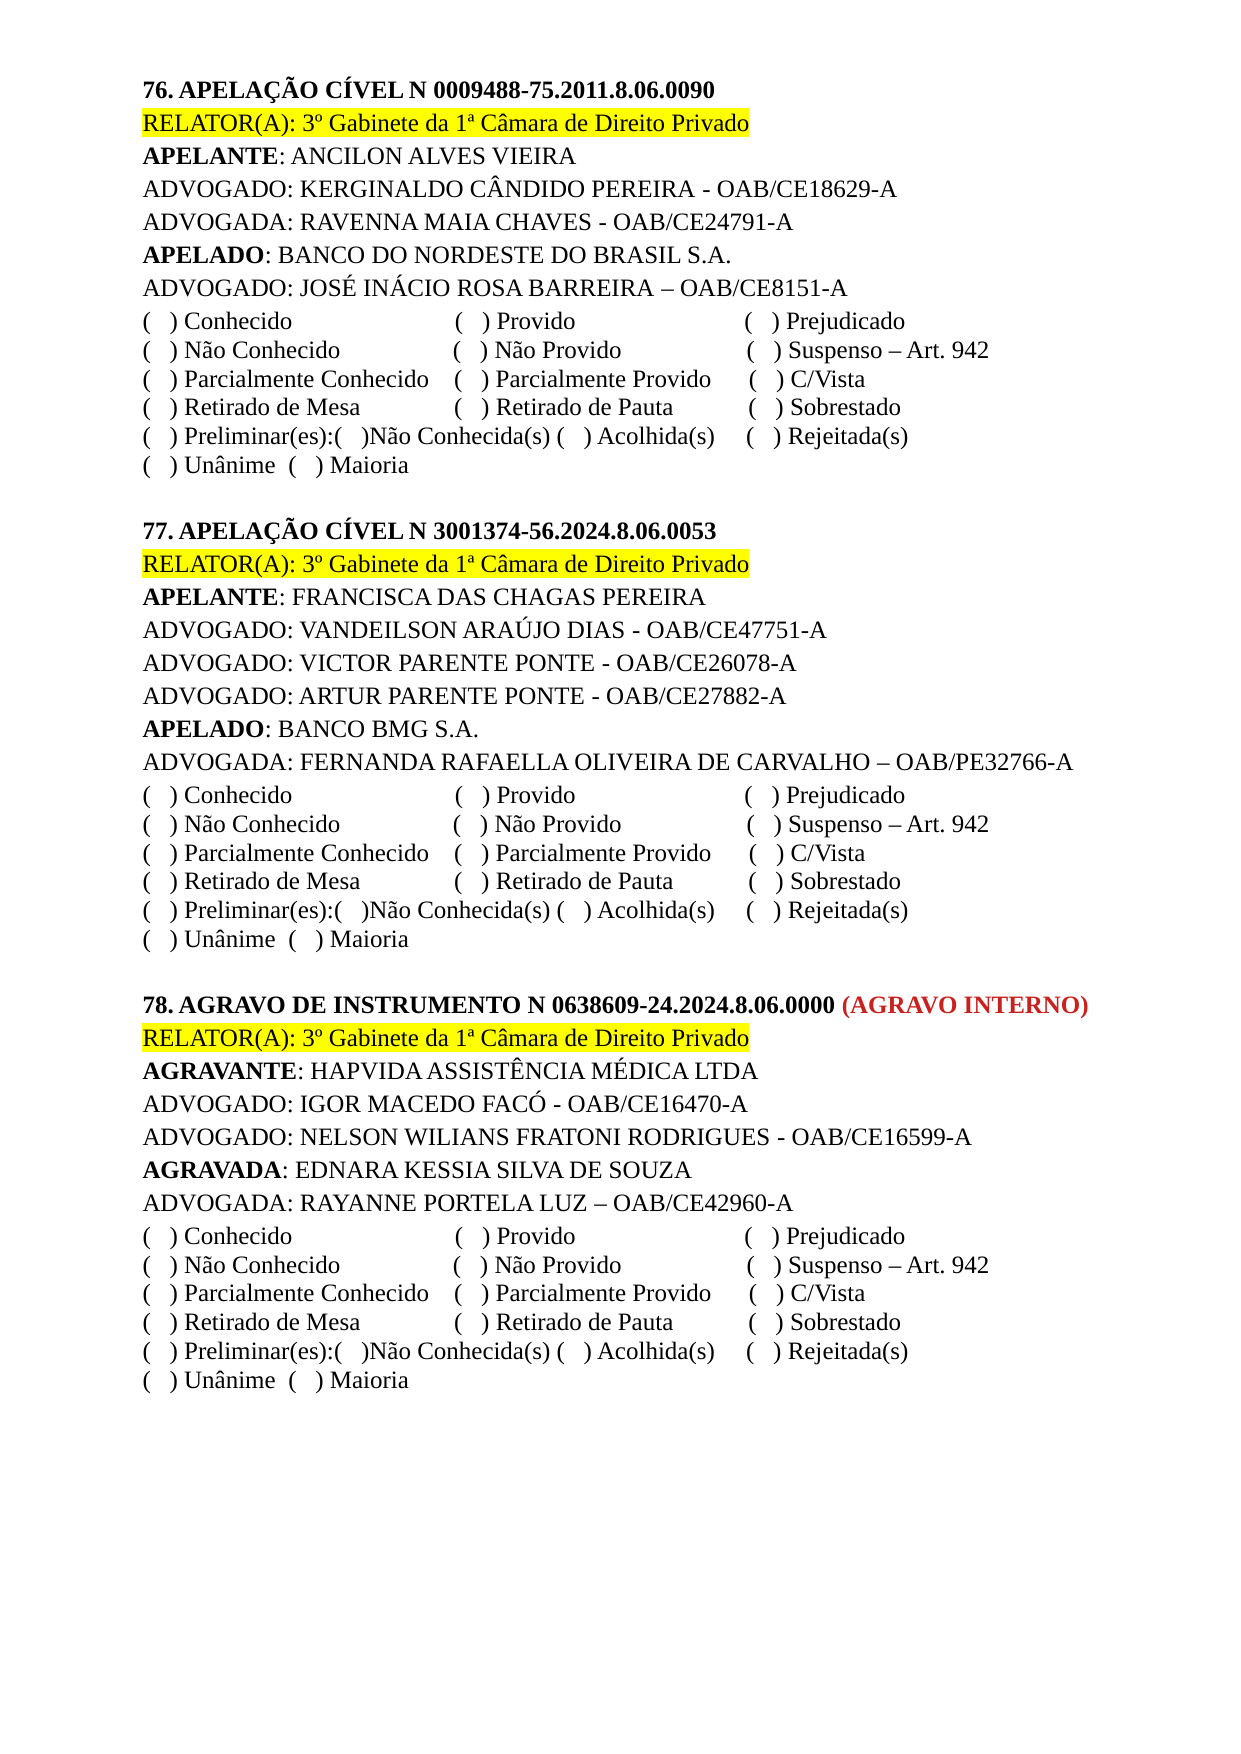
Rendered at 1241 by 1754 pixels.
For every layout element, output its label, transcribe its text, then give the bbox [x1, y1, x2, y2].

text ( ) Preliminar(es):( )Não Conhecida(s) ( ) Acolhida(s) ( ) Rejeitada(s) [142, 895, 1158, 924]
text ( ) Não Conhecido ( ) Não Provido ( ) Suspenso – Art. 942 [142, 335, 1158, 364]
text ( ) Retirado de Mesa ( ) Retirado de Pauta ( ) Sobrestado [142, 866, 1158, 895]
text ( ) Unânime ( ) Maioria [142, 1365, 1141, 1459]
text ( ) Parcialmente Conhecido ( ) Parcialmente Provido ( ) C/Vista [142, 838, 1158, 866]
text ( ) Não Conhecido ( ) Não Provido ( ) Suspenso – Art. 942 [142, 809, 1158, 838]
text ( ) Parcialmente Conhecido ( ) Parcialmente Provido ( ) C/Vista [142, 364, 1158, 392]
text ( ) Não Conhecido ( ) Não Provido ( ) Suspenso – Art. 942 [142, 1250, 1158, 1278]
text ( ) Retirado de Mesa ( ) Retirado de Pauta ( ) Sobrestado [142, 1307, 1158, 1336]
text ( ) Retirado de Mesa ( ) Retirado de Pauta ( ) Sobrestado [142, 392, 1158, 421]
text ( ) Preliminar(es):( )Não Conhecida(s) ( ) Acolhida(s) ( ) Rejeitada(s) [142, 421, 1158, 450]
text ( ) Parcialmente Conhecido ( ) Parcialmente Provido ( ) C/Vista [142, 1278, 1158, 1307]
text ( ) Unânime ( ) Maioria 78. AGRAVO DE INSTRUMENTO N 0638609-24.2024.8.06.0000 (AGRAVO INTERNO) RELATOR(A): 3º Gabinete da 1ª Câmara de Direito Privado AGRAVANTE: HAPVIDA ASSISTÊNCIA MÉDICA LTDA ADVOGADO: IGOR MACEDO FACÓ - OAB/CE16470-A ADVOGADO: NELSON WILIANS FRATONI RODRIGUES - OAB/CE16599-A AGRAVADA: EDNARA KESSIA SILVA DE SOUZA ADVOGADA: RAYANNE PORTELA LUZ – OAB/CE42960-A [142, 924, 1141, 1217]
text ( ) Unânime ( ) Maioria 77. APELAÇÃO CÍVEL N 3001374-56.2024.8.06.0053 RELATOR(A): 3º Gabinete da 1ª Câmara de Direito Privado APELANTE: FRANCISCA DAS CHAGAS PEREIRA ADVOGADO: VANDEILSON ARAÚJO DIAS - OAB/CE47751-A ADVOGADO: VICTOR PARENTE PONTE - OAB/CE26078-A ADVOGADO: ARTUR PARENTE PONTE - OAB/CE27882-A APELADO: BANCO BMG S.A. ADVOGADA: FERNANDA RAFAELLA OLIVEIRA DE CARVALHO – OAB/PE32766-A [142, 450, 1141, 776]
text ( ) Preliminar(es):( )Não Conhecida(s) ( ) Acolhida(s) ( ) Rejeitada(s) [142, 1336, 1158, 1365]
text ( ) Conhecido ( ) Provido ( ) Prejudicado [142, 306, 1141, 335]
text ( ) Conhecido ( ) Provido ( ) Prejudicado [142, 780, 1141, 809]
text ( ) Conhecido ( ) Provido ( ) Prejudicado [142, 1221, 1141, 1250]
text 76. APELAÇÃO CÍVEL N 0009488-75.2011.8.06.0090 RELATOR(A): 3º Gabinete da 1ª Câmara de Direito Privado APELANTE: ANCILON ALVES VIEIRA ADVOGADO: KERGINALDO CÂNDIDO PEREIRA - OAB/CE18629-A ADVOGADA: RAVENNA MAIA CHAVES - OAB/CE24791-A APELADO: BANCO DO NORDESTE DO BRASIL S.A. ADVOGADO: JOSÉ INÁCIO ROSA BARREIRA – OAB/CE8151-A [142, 75, 1141, 302]
